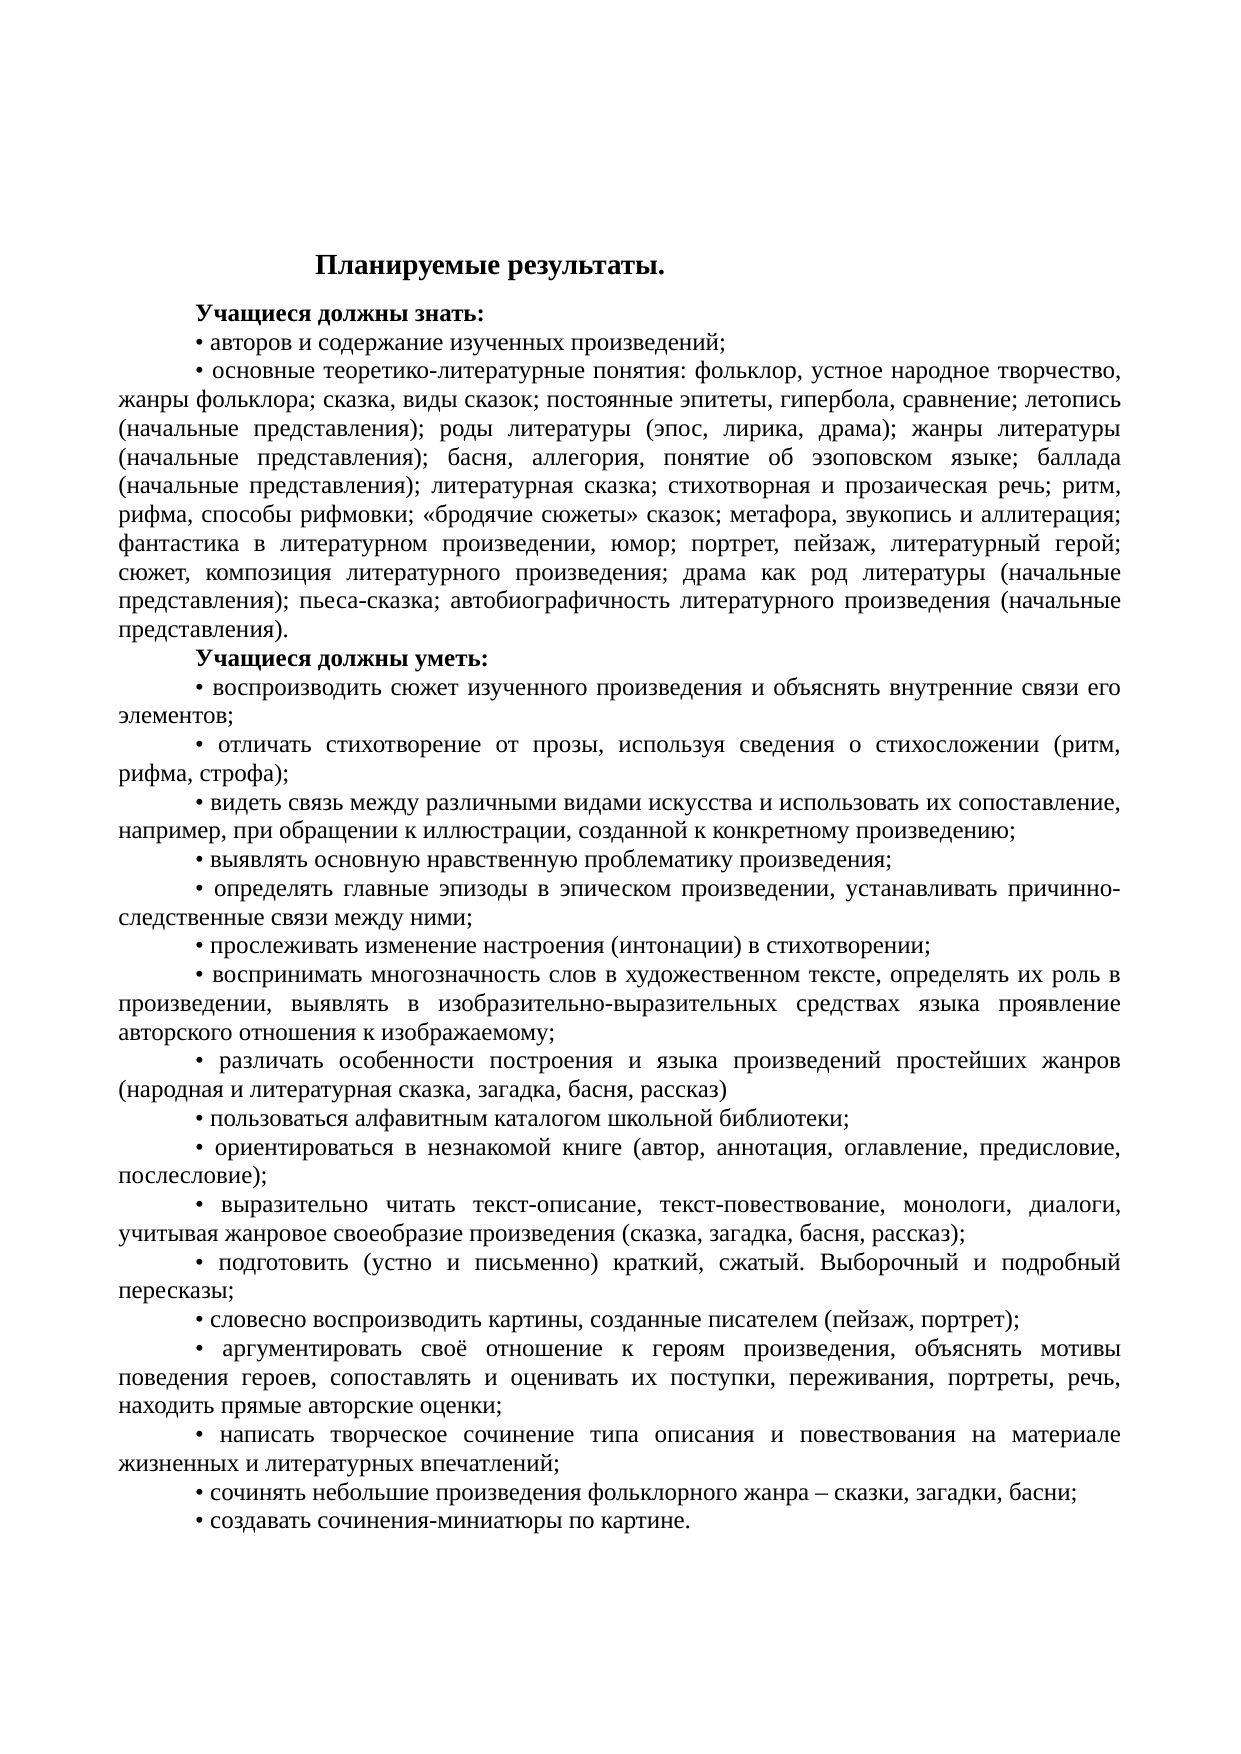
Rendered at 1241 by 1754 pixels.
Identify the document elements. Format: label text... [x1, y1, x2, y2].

text • выявлять основную нравственную проблематику произведения; [118, 844, 1122, 873]
text • основные теоретико-литературные понятия: фольклор, устное народное творчество, жанры фольклора; сказка, виды сказок; постоянные эпитеты, гипербола, сравнение; летопись (начальные представления); роды литературы (эпос, лирика, драма); жанры литературы (начальные представления); басня, аллегория, понятие об эзоповском языке; баллада (начальные представления); литературная сказка; стихотворная и прозаическая речь; ритм, рифма, способы рифмовки; «бродячие сюжеты» сказок; метафора, звукопись и аллитерация; фантастика в литературном произведении, юмор; портрет, пейзаж, литературный герой; сюжет, композиция литературного произведения; драма как род литературы (начальные представления); пьеса-сказка; автобиографичность литературного произведения (начальные представления). [118, 355, 1122, 643]
text • различать особенности построения и языка произведений простейших жанров (народная и литературная сказка, загадка, басня, рассказ) [118, 1045, 1122, 1103]
text • подготовить (устно и письменно) краткий, сжатый. Выборочный и подробный пересказы; [118, 1247, 1122, 1304]
text • пользоваться алфавитным каталогом школьной библиотеки; [118, 1103, 1122, 1132]
text • сочинять небольшие произведения фольклорного жанра – сказки, загадки, басни; [118, 1477, 1122, 1505]
text • выразительно читать текст-описание, текст-повествование, монологи, диалоги, учитывая жанровое своеобразие произведения (сказка, загадка, басня, рассказ); [118, 1189, 1122, 1247]
text • аргументировать своё отношение к героям произведения, объяснять мотивы поведения героев, сопоставлять и оценивать их поступки, переживания, портреты, речь, находить прямые авторские оценки; [118, 1333, 1122, 1419]
text • воспроизводить сюжет изученного произведения и объяснять внутренние связи его элементов; [118, 672, 1122, 729]
text Учащиеся должны уметь: [118, 643, 1122, 672]
text • написать творческое сочинение типа описания и повествования на материале жизненных и литературных впечатлений; [118, 1419, 1122, 1477]
text • создавать сочинения-миниатюры по картине. [118, 1505, 1122, 1534]
text Планируемые результаты. [118, 247, 1122, 281]
text Учащиеся должны знать: [118, 298, 1122, 327]
text • прослеживать изменение настроения (интонации) в стихотворении; [118, 930, 1122, 959]
text • ориентироваться в незнакомой книге (автор, аннотация, оглавление, предисловие, послесловие); [118, 1132, 1122, 1189]
text • воспринимать многозначность слов в художественном тексте, определять их роль в произведении, выявлять в изобразительно-выразительных средствах языка проявление авторского отношения к изображаемому; [118, 959, 1122, 1045]
text • словесно воспроизводить картины, созданные писателем (пейзаж, портрет); [118, 1304, 1122, 1333]
text • авторов и содержание изученных произведений; [118, 327, 1122, 355]
text • определять главные эпизоды в эпическом произведении, устанавливать причинно-следственные связи между ними; [118, 873, 1122, 930]
text • отличать стихотворение от прозы, используя сведения о стихосложении (ритм, рифма, строфа); [118, 729, 1122, 787]
text • видеть связь между различными видами искусства и использовать их сопоставление, например, при обращении к иллюстрации, созданной к конкретному произведению; [118, 787, 1122, 844]
